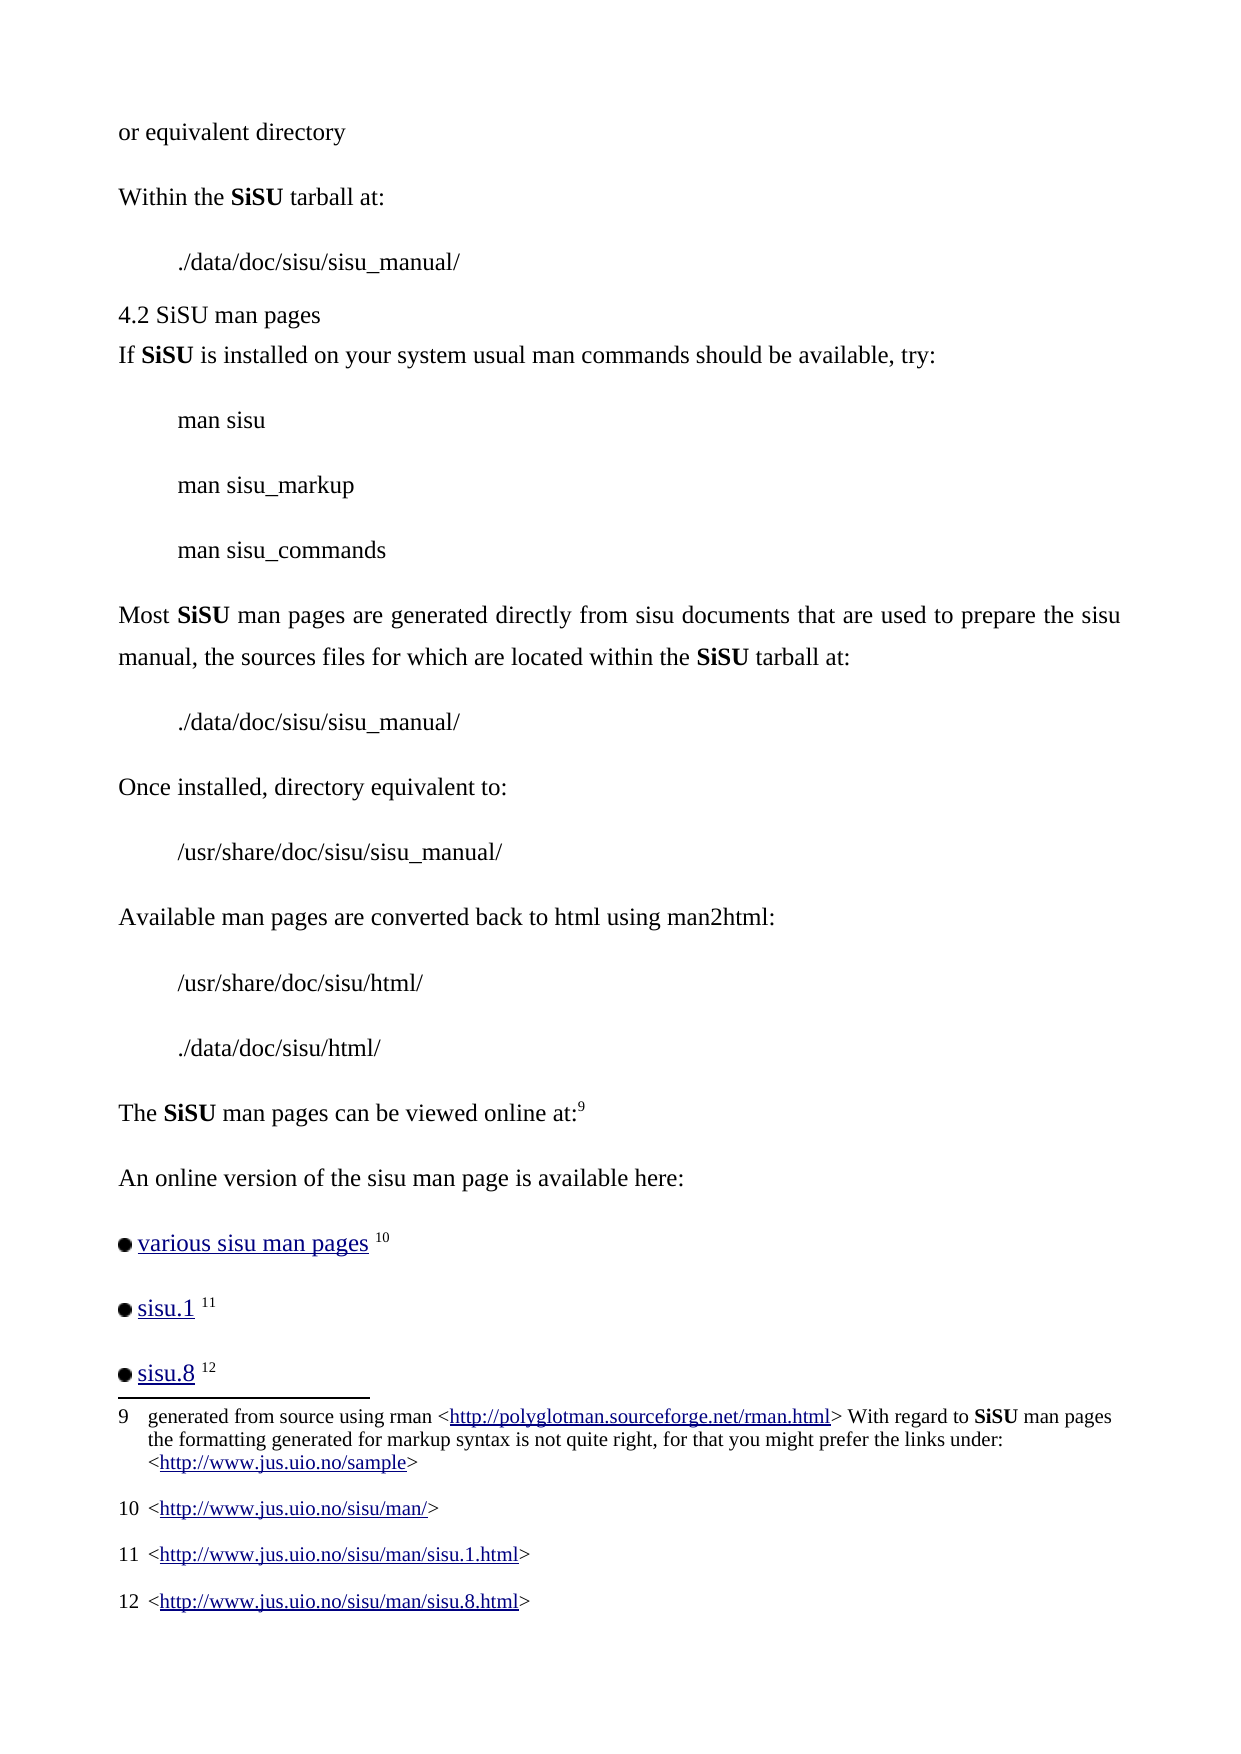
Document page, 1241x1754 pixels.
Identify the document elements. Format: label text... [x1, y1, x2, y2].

text or equivalent directory [118, 118, 1122, 146]
text man sisu [177, 406, 1122, 434]
text An online version of the sisu man page is available here: [118, 1164, 1122, 1192]
text Once installed, directory equivalent to: [118, 773, 1122, 801]
text ./data/doc/sisu/html/ [177, 1034, 1122, 1061]
picture [118, 1238, 132, 1252]
text /usr/share/doc/sisu/sisu_manual/ [177, 838, 1122, 866]
text man sisu_markup [177, 471, 1122, 499]
picture [118, 1303, 132, 1317]
picture [118, 1368, 132, 1382]
text If SiSU is installed on your system usual man commands should be available, try: [118, 341, 1122, 369]
text ./data/doc/sisu/sisu_manual/ [177, 248, 1122, 276]
text man sisu_commands [177, 536, 1122, 564]
text <http://www.jus.uio.no/sisu/man/sisu.1.html> [118, 1543, 1122, 1566]
text Most SiSU man pages are generated directly from sisu documents that are used to prepare the sisu manual, the sources files for which are located within the SiSU tarball at: [118, 602, 1122, 671]
text The SiSU man pages can be viewed online at: [118, 1099, 1122, 1127]
text Within the SiSU tarball at: [118, 183, 1122, 211]
text various sisu man pages [118, 1229, 1122, 1257]
text <http://www.jus.uio.no/sisu/man/sisu.8.html> [118, 1589, 1122, 1613]
text /usr/share/doc/sisu/html/ [177, 969, 1122, 996]
text sisu.1 [118, 1294, 1122, 1322]
subtitle 4.2 SiSU man pages [118, 302, 1122, 329]
text sisu.8 [118, 1359, 1122, 1387]
text Available man pages are converted back to html using man2html: [118, 903, 1122, 931]
text ./data/doc/sisu/sisu_manual/ [177, 708, 1122, 736]
text <http://www.jus.uio.no/sisu/man/> [118, 1497, 1122, 1520]
text generated from source using rman <http://polyglotman.sourceforge.net/rman.html> With regard to SiSU man pages the formatting generated for markup syntax is not quite right, for that you might prefer the links under: <http://www.jus.uio.no/sample> [118, 1404, 1122, 1474]
